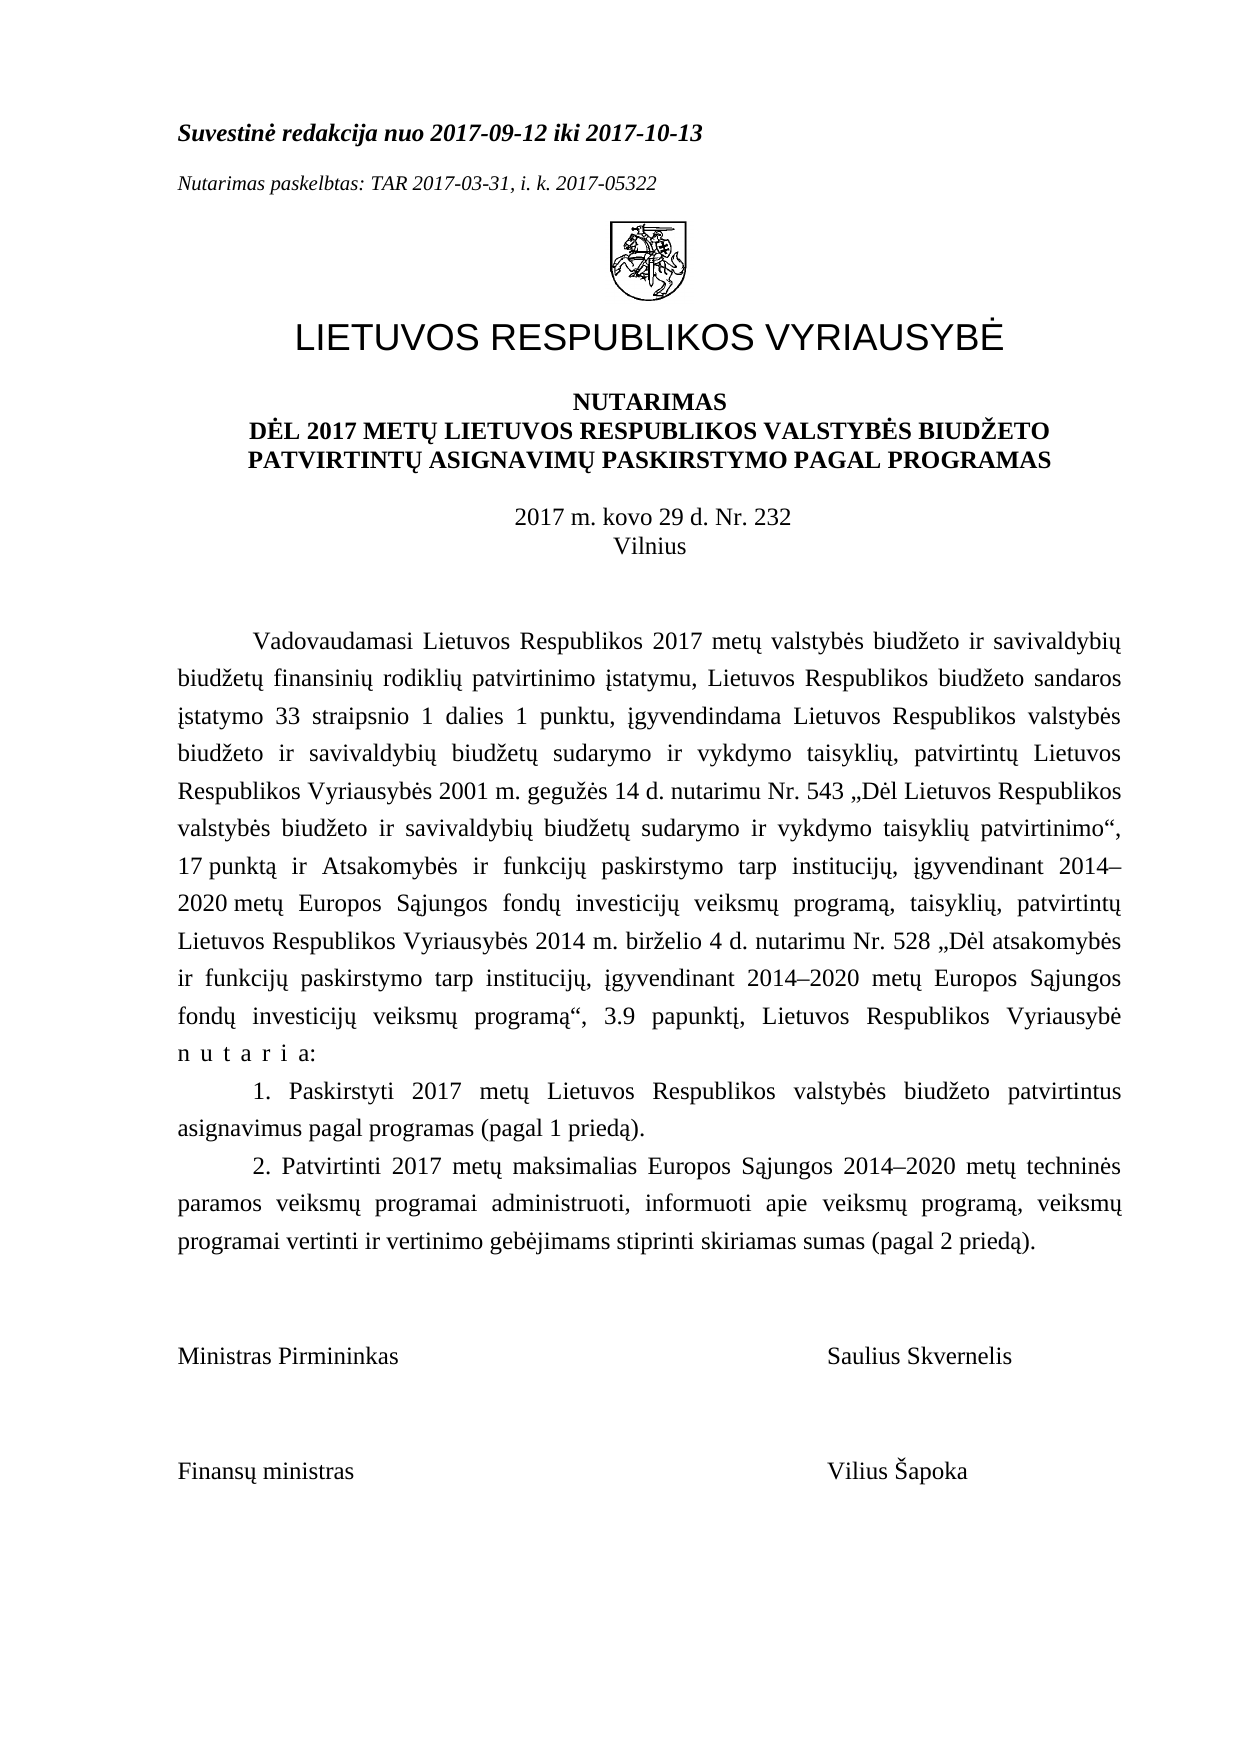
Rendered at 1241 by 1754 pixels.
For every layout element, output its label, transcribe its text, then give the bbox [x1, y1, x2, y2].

text DĖL 2017 METŲ LIETUVOS RESPUBLIKOS VALSTYBĖS BIUDŽETO PATVIRTINTŲ ASIGNAVIMŲ PASKIRSTYMO PAGAL PROGRAMAS [177, 416, 1122, 473]
text Finansų ministras Vilius Šapoka [177, 1456, 1122, 1485]
text Lietuvos Respublikos Vyriausybė [177, 315, 1122, 358]
text Ministras Pirmininkas Saulius Skvernelis [177, 1341, 1122, 1370]
text Nutarimas paskelbtas: TAR 2017-03-31, i. k. 2017-05322 [177, 171, 1122, 195]
text Suvestinė redakcija nuo 2017-09-12 iki 2017-10-13 [177, 118, 1122, 147]
text nutarimas [177, 387, 1122, 416]
text Vadovaudamasi Lietuvos Respublikos 2017 metų valstybės biudžeto ir savivaldybių biudžetų finansinių rodiklių patvirtinimo įstatymu, Lietuvos Respublikos biudžeto sandaros įstatymo 33 straipsnio 1 dalies 1 punktu, įgyvendindama Lietuvos Respublikos valstybės biudžeto ir savivaldybių biudžetų sudarymo ir vykdymo taisyklių, patvirtintų Lietuvos Respublikos Vyriausybės 2001 m. gegužės 14 d. nutarimu Nr. 543 „Dėl Lietuvos Respublikos valstybės biudžeto ir savivaldybių biudžetų sudarymo ir vykdymo taisyklių patvirtinimo“, 17 punktą ir Atsakomybės ir funkcijų paskirstymo tarp institucijų, įgyvendinant 2014–2020 metų Europos Sąjungos fondų investicijų veiksmų programą, taisyklių, patvirtintų Lietuvos Respublikos Vyriausybės 2014 m. birželio 4 d. nutarimu Nr. 528 „Dėl atsakomybės ir funkcijų paskirstymo tarp institucijų, įgyvendinant 2014–2020 metų Europos Sąjungos fondų investicijų veiksmų programą“, 3.9 papunktį, Lietuvos Respublikos Vyriausybė nutaria: [177, 617, 1122, 1067]
text 2017 m. kovo 29 d. Nr. 232 [177, 502, 1122, 531]
text 1. Paskirstyti 2017 metų Lietuvos Respublikos valstybės biudžeto patvirtintus asignavimus pagal programas (pagal 1 priedą). [177, 1067, 1122, 1142]
text Vilnius [177, 531, 1122, 560]
text 2. Patvirtinti 2017 metų maksimalias Europos Sąjungos 2014–2020 metų techninės paramos veiksmų programai administruoti, informuoti apie veiksmų programą, veiksmų programai vertinti ir vertinimo gebėjimams stiprinti skiriamas sumas (pagal 2 priedą). [177, 1142, 1122, 1255]
